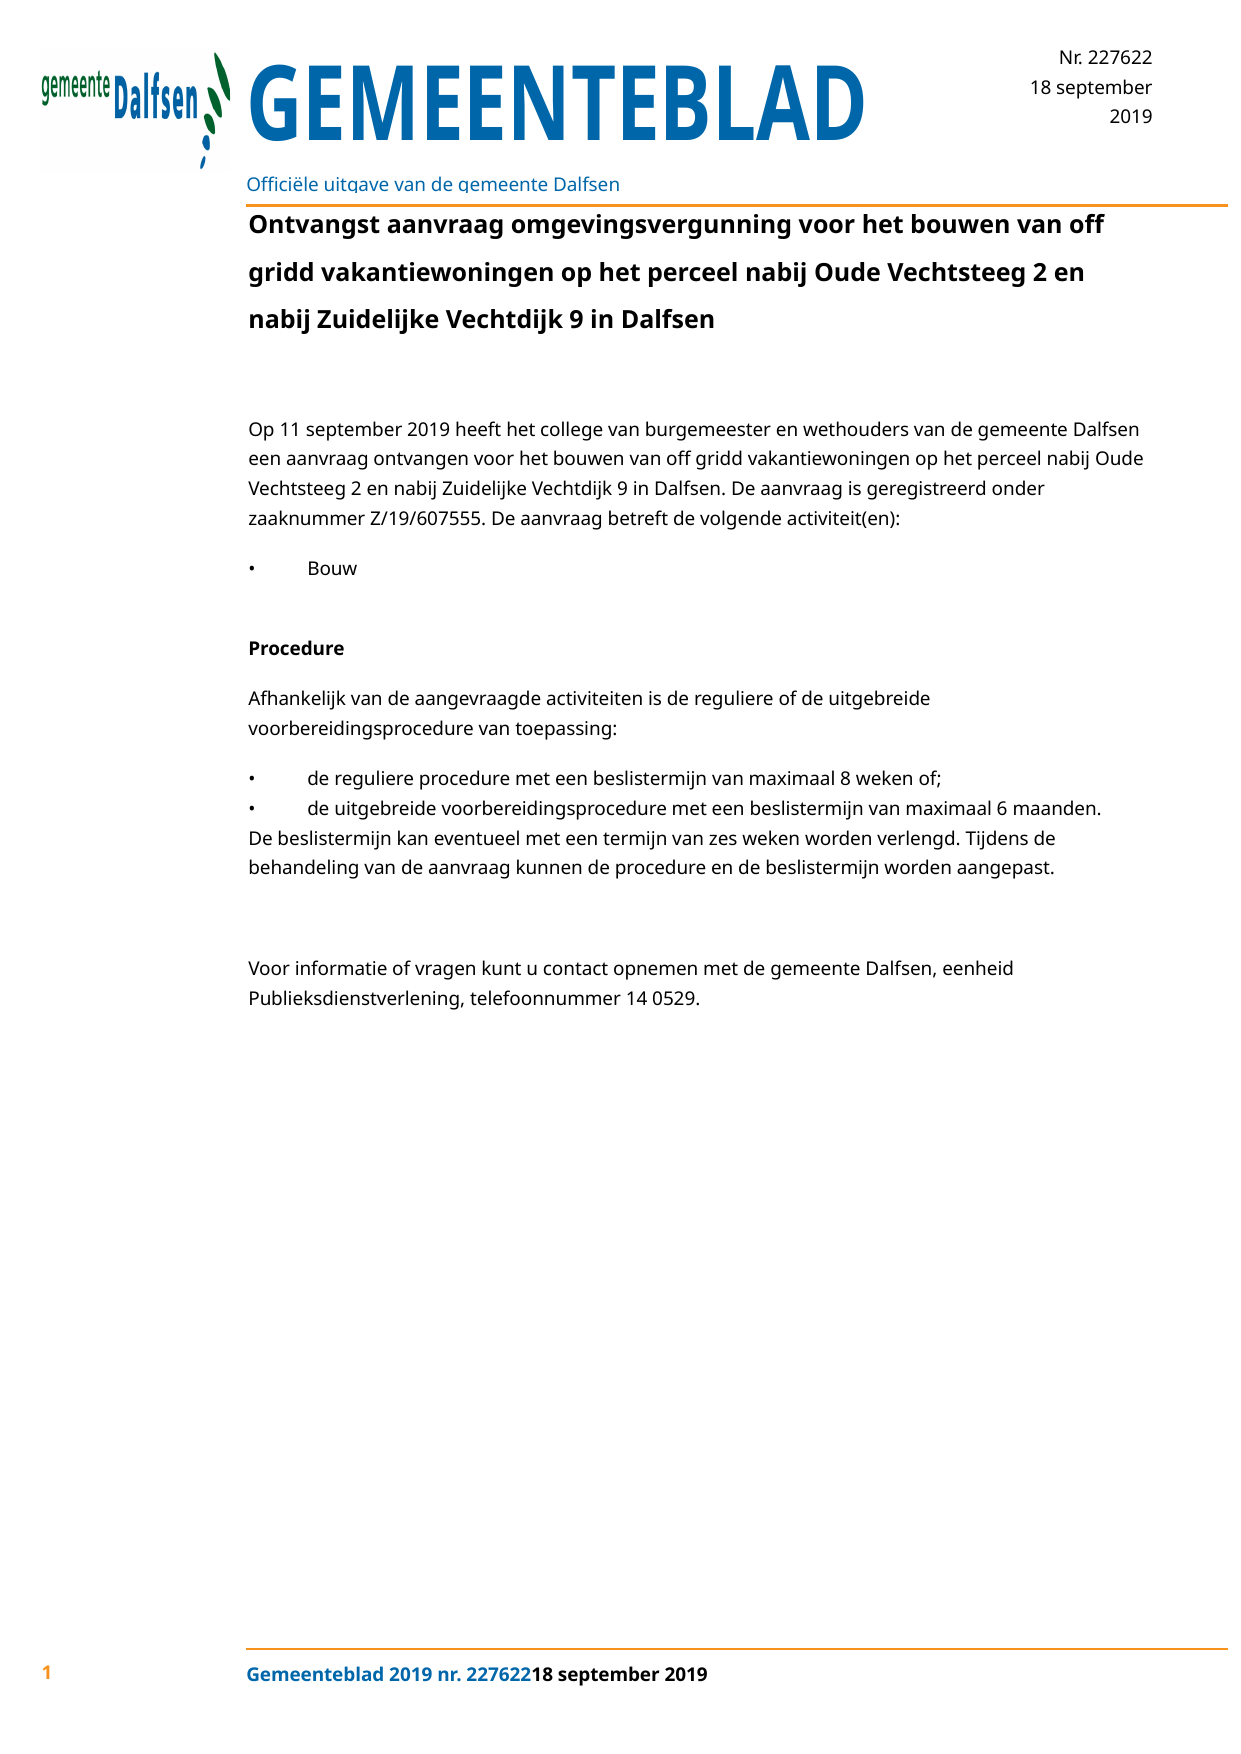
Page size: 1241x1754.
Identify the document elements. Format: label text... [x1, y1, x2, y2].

text Op 11 september 2019 heeft het college van burgemeester en wethouders van de gemeente Dalfsen een aanvraag ontvangen voor het bouwen van off gridd vakantiewoningen op het perceel nabij Oude Vechtsteeg 2 en nabij Zuidelijke Vechtdijk 9 in Dalfsen. De aanvraag is geregistreerd onder zaaknummer Z/19/607555. De aanvraag betreft de volgende activiteit(en): [248, 416, 1152, 530]
text Procedure [248, 635, 1152, 661]
text De beslistermijn kan eventueel met een termijn van zes weken worden verlengd. Tijdens de behandeling van de aanvraag kunnen de procedure en de beslistermijn worden aangepast. [248, 825, 1152, 880]
text Voor informatie of vragen kunt u contact opnemen met de gemeente Dalfsen, eenheid Publieksdienstverlening, telefoonnummer 14 0529. [248, 955, 1152, 1010]
text Afhankelijk van de aangevraagde activiteiten is de reguliere of de uitgebreide voorbereidingsprocedure van toepassing: [248, 686, 1152, 741]
list Bouw [248, 555, 1152, 581]
text Ontvangst aanvraag omgevingsvergunning voor het bouwen van off gridd vakantiewoningen op het perceel nabij Oude Vechtsteeg 2 en nabij Zuidelijke Vechtdijk 9 in Dalfsen [248, 207, 1152, 336]
picture [41, 47, 231, 172]
list de uitgebreide voorbereidingsprocedure met een beslistermijn van maximaal 6 maanden. [248, 795, 1152, 821]
list de reguliere procedure met een beslistermijn van maximaal 8 weken of; [248, 766, 1152, 791]
